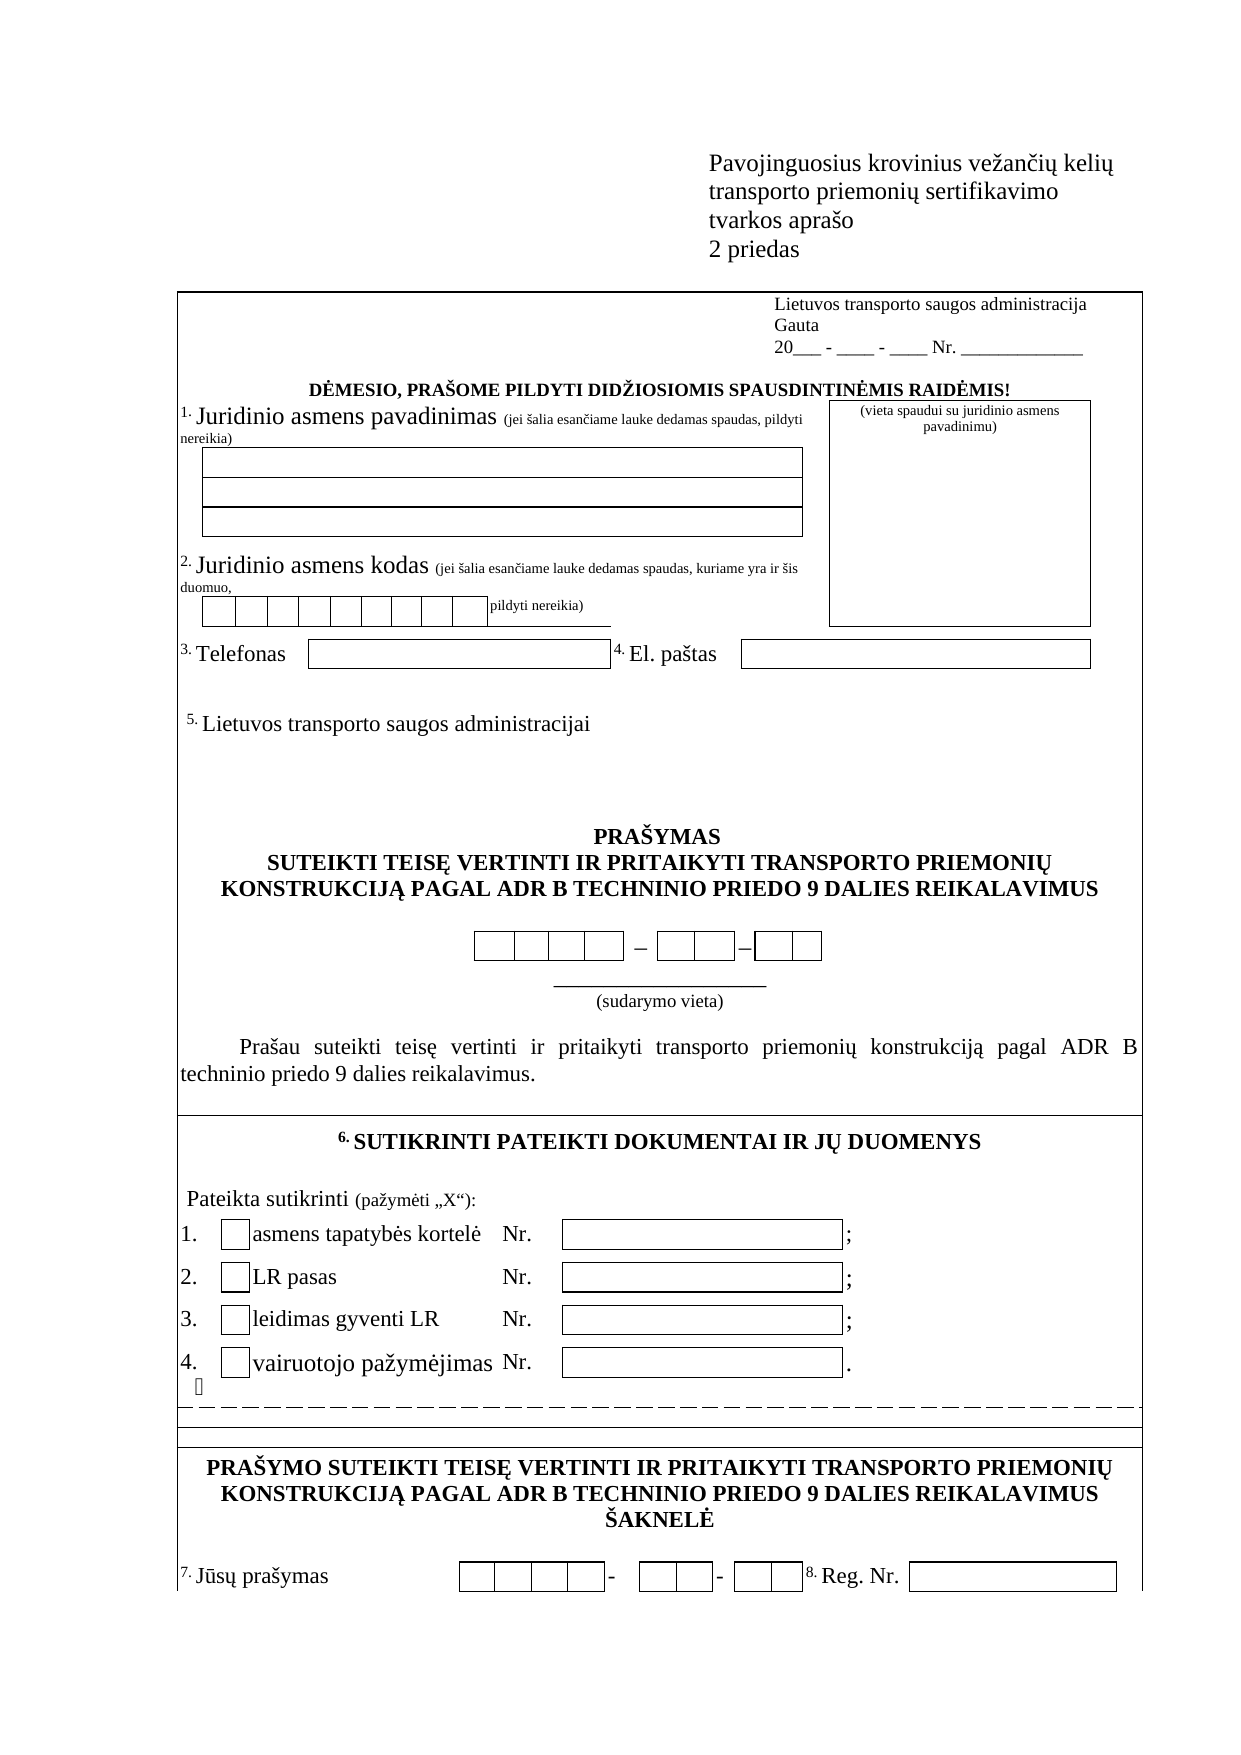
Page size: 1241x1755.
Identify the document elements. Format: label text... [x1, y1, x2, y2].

table_cell [677, 1563, 712, 1591]
table_header [178, 293, 771, 314]
table_cell [460, 1563, 494, 1591]
table_cell [268, 597, 298, 626]
table_cell [1090, 626, 1142, 638]
table_cell [843, 1291, 875, 1304]
table_cell [875, 1291, 1142, 1304]
table_cell [236, 597, 267, 626]
table_cell 7. Jūsų prašymas [178, 1561, 459, 1591]
table_cell [331, 597, 361, 626]
table_cell [742, 640, 1090, 668]
table_cell [741, 669, 1090, 681]
table_cell [475, 932, 514, 960]
table_cell  [178, 1377, 221, 1407]
table_cell [221, 1378, 249, 1407]
table_cell DĖMESIO, PRAŠOME PILDYTI DIDŽIOSIOMIS SPAUSDINTINĖMIS RAIDĖMIS! [178, 379, 1142, 400]
table_cell [515, 932, 548, 960]
table_cell 3. Telefonas [178, 639, 308, 668]
table_cell [362, 597, 391, 626]
table_cell [568, 1563, 604, 1591]
table_cell [178, 1249, 221, 1262]
table_cell [695, 932, 734, 960]
table_cell [203, 508, 802, 536]
table_cell asmens tapatybės kortelė [250, 1219, 499, 1249]
table_cell [803, 596, 829, 626]
table_cell [771, 596, 803, 626]
table_cell [309, 627, 611, 638]
table_cell 4. El. paštas [611, 639, 741, 668]
table_cell [549, 932, 584, 960]
table_cell [178, 447, 202, 477]
table_cell [249, 1334, 563, 1347]
table_cell [1091, 596, 1142, 626]
table_cell [563, 1378, 843, 1407]
table_cell Nr. [499, 1262, 562, 1291]
table_cell [309, 669, 611, 681]
table_cell [793, 932, 821, 960]
table_cell [843, 1249, 875, 1262]
table_cell [178, 506, 202, 536]
table_cell 5. Lietuvos transporto saugos administracijai PRAŠYMAS SUTEIKTI TEISĘ VERTINTI IR PRITAIKYTI TRANSPORTO PRIEMONIŲ KONSTRUKCIJĄ PAGAL ADR B TECHNINIO PRIEDO 9 DALIES REIKALAVIMUS [178, 681, 1142, 931]
table_cell 2. Juridinio asmens kodas (jei šalia esančiame lauke dedamas spaudas, kuriame yra ir šis duomuo, [178, 549, 829, 596]
table_cell [221, 1293, 249, 1304]
table_cell 8. Reg. Nr. [803, 1561, 909, 1591]
table_cell [803, 447, 829, 477]
table_cell leidimas gyventi LR [250, 1305, 499, 1334]
table_cell Pateikta sutikrinti (pažymėti „X“): [178, 1183, 1142, 1219]
table_cell [299, 597, 330, 626]
table_cell [585, 932, 623, 960]
table_cell [178, 1116, 1142, 1128]
table_cell [532, 1563, 567, 1591]
table_cell [772, 1563, 802, 1591]
table_cell 6. SUTIKRINTI PATEIKTI DOKUMENTAI IR JŲ DUOMENYS [178, 1128, 1142, 1154]
table_cell [495, 1563, 531, 1591]
text Pavojinguosius krovinius vežančių kelių [709, 148, 1181, 176]
table_cell [222, 1220, 249, 1249]
table_header Lietuvos transporto saugos administracija Gauta 20___ - ____ - ____ Nr. _____________ [771, 293, 1142, 379]
table_cell [1117, 1561, 1142, 1591]
table_cell [563, 1220, 842, 1249]
table_cell [563, 1335, 843, 1347]
table_cell - [605, 1561, 639, 1591]
table_cell [1091, 639, 1142, 668]
table_cell PRAŠYMO SUTEIKTI TEISĘ VERTINTI IR PRITAIKYTI TRANSPORTO PRIEMONIŲ KONSTRUKCIJĄ PAGAL ADR B TECHNINIO PRIEDO 9 DALIES REIKALAVIMUS ŠAKNELĖ [178, 1454, 1142, 1533]
table_cell (kirpti) [178, 1448, 1142, 1453]
table_cell [453, 597, 487, 626]
table_cell LR pasas [250, 1262, 499, 1291]
table_cell [499, 1377, 563, 1407]
table_cell [822, 931, 1142, 960]
table_cell [222, 1306, 249, 1334]
table_cell [1090, 668, 1142, 681]
table_cell [735, 1563, 771, 1591]
table_cell (vieta spaudui su juridinio asmens pavadinimu) [830, 401, 1090, 626]
table_cell [1091, 447, 1142, 536]
table_cell [178, 931, 474, 960]
table_cell [563, 1293, 843, 1304]
table_cell [910, 1563, 1116, 1591]
table_cell [178, 596, 202, 626]
table_cell [422, 597, 452, 626]
table_cell [221, 1335, 249, 1347]
table_cell ; [843, 1219, 875, 1249]
text transporto priemonių sertifikavimo [177, 176, 1181, 205]
table_cell [640, 1563, 676, 1591]
table_cell [222, 1348, 249, 1377]
table_cell [658, 932, 694, 960]
table_cell [309, 640, 610, 668]
table_cell [392, 597, 421, 626]
table_cell [611, 668, 741, 681]
table_cell [563, 1348, 842, 1377]
table_cell [875, 1305, 1142, 1334]
table_cell 4. [178, 1347, 221, 1377]
table_cell [249, 1291, 563, 1304]
table_cell [1091, 536, 1142, 596]
text 2 priedas [177, 234, 1181, 263]
table_cell [803, 506, 829, 536]
table_cell [178, 1533, 1142, 1561]
table_cell 1. Juridinio asmens pavadinimas (jei šalia esančiame lauke dedamas spaudas, pildyti nereikia) [178, 400, 829, 447]
table_cell [875, 1219, 1142, 1249]
table_cell Nr. [499, 1305, 562, 1334]
table_cell pildyti nereikia) [488, 596, 771, 626]
table_cell 1. [178, 1219, 221, 1249]
table_cell [875, 1262, 1142, 1291]
table_cell Nr. [499, 1219, 562, 1249]
table_cell vairuotojo pažymėjimas [250, 1347, 499, 1377]
table_cell [843, 1334, 875, 1347]
table_cell [178, 1428, 1142, 1447]
table_cell [203, 478, 802, 506]
table_cell [563, 1263, 842, 1291]
table_cell [249, 1249, 563, 1262]
table_cell [178, 668, 309, 681]
table_cell [1091, 400, 1142, 447]
table_cell [756, 932, 792, 960]
table_cell [178, 477, 202, 506]
table_cell 2. [178, 1262, 221, 1291]
table_cell 3. [178, 1305, 221, 1334]
table_cell [203, 448, 802, 477]
table_cell [178, 1291, 221, 1304]
table_cell [222, 1263, 249, 1291]
text tvarkos aprašo [177, 205, 1181, 234]
table_cell – [735, 931, 754, 960]
table_cell [611, 626, 741, 638]
table_cell [803, 477, 829, 506]
table_cell - [713, 1561, 734, 1591]
table_cell . [843, 1347, 875, 1377]
table_cell ; [843, 1305, 875, 1334]
table_cell [203, 597, 235, 626]
table_cell [221, 1250, 249, 1262]
table_cell [741, 626, 1090, 638]
table_cell [875, 1377, 1142, 1407]
table_cell [249, 1377, 499, 1407]
table_cell [875, 1347, 1142, 1377]
table_cell [178, 536, 829, 549]
table_cell [875, 1334, 1142, 1347]
table_cell _________________ (sudarymo vieta) Prašau suteikti teisę vertinti ir pritaikyti transporto priemonių konstrukciją pagal ADR B techninio priedo 9 dalies reikalavimus. [178, 960, 1142, 1115]
table_cell [178, 314, 771, 379]
table_cell ; [843, 1262, 875, 1291]
table_cell [563, 1306, 842, 1334]
table_cell [843, 1377, 875, 1407]
table_cell [563, 1250, 843, 1262]
table_cell [875, 1249, 1142, 1262]
table_cell [178, 1407, 1142, 1427]
table_cell [178, 626, 309, 638]
table_cell Nr. [499, 1347, 562, 1377]
table_cell [178, 1154, 1142, 1183]
table_cell [178, 1334, 221, 1347]
table_cell – [624, 931, 657, 960]
